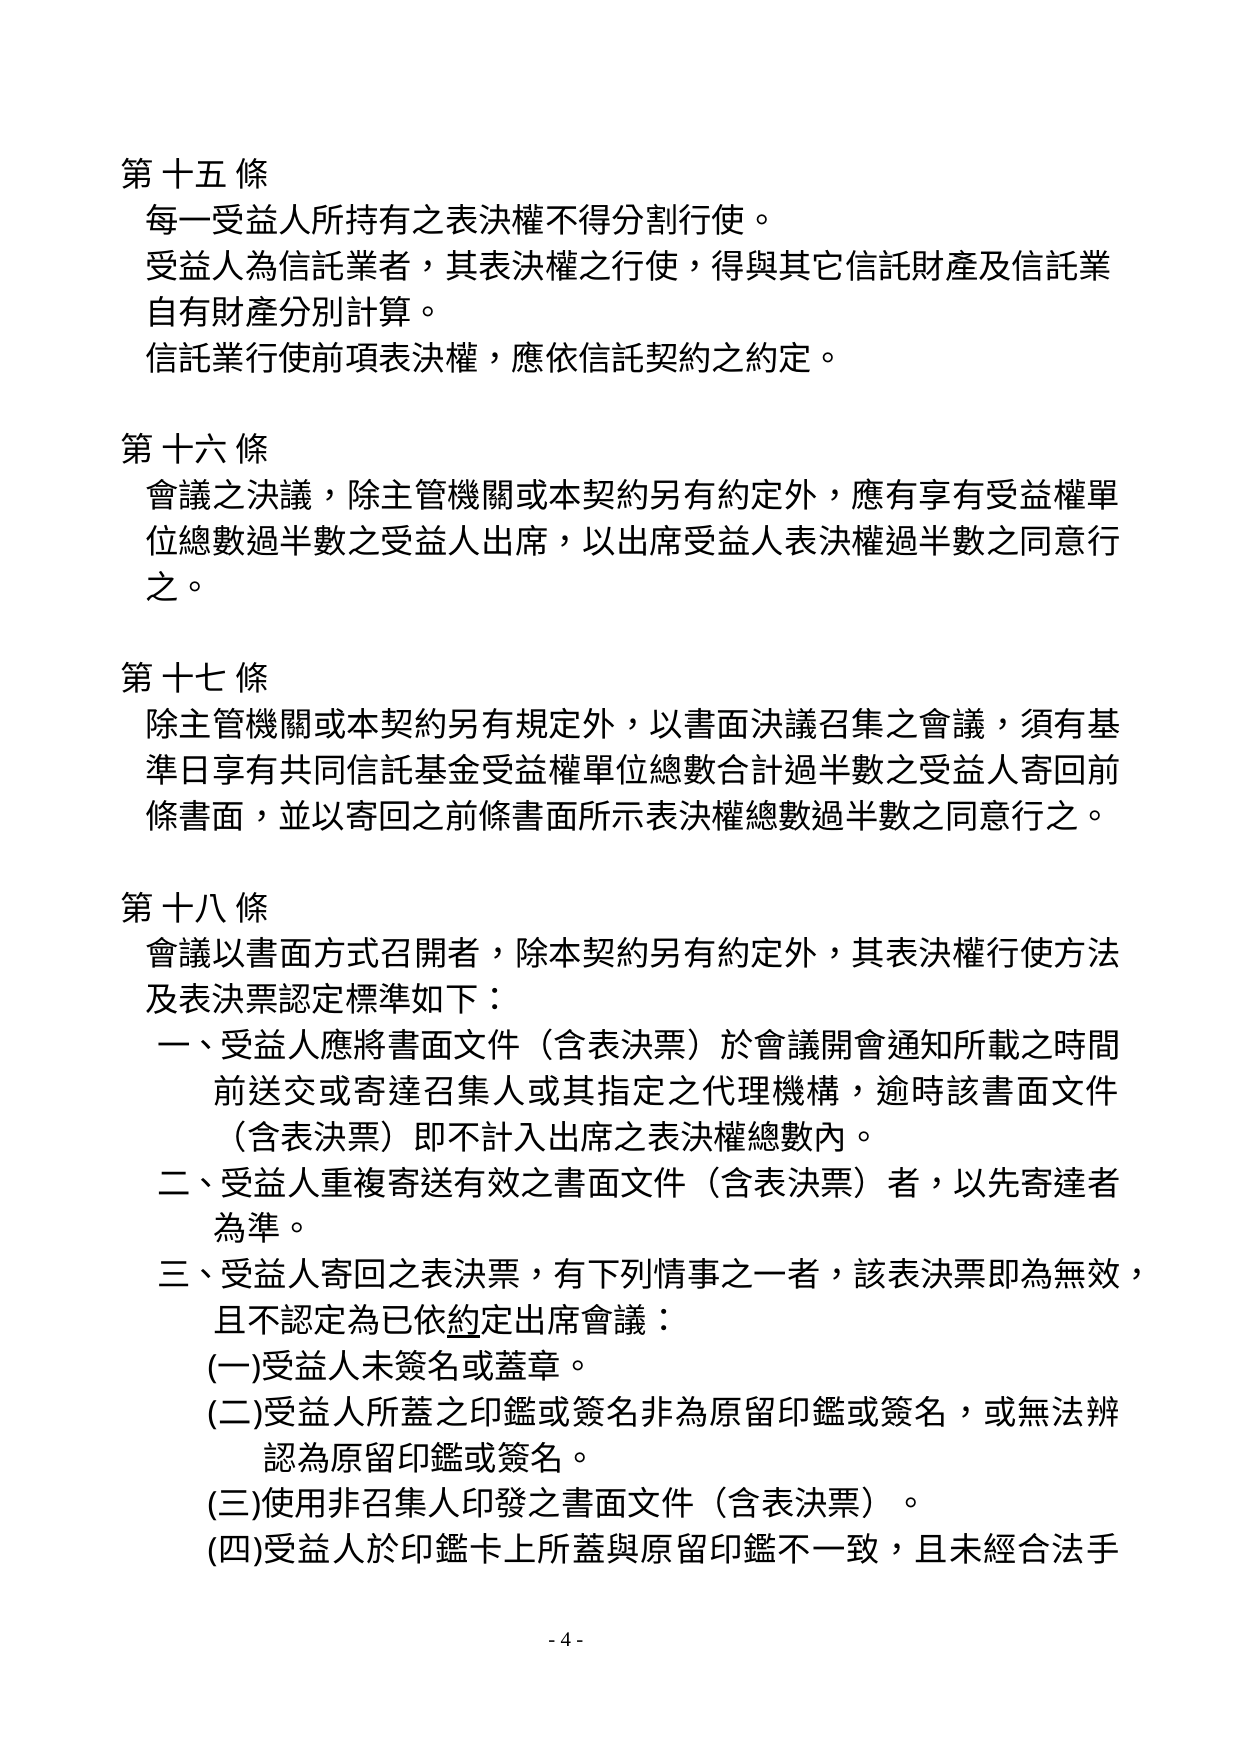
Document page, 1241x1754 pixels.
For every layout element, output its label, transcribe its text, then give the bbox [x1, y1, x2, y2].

text (二)受益人所蓋之印鑑或簽名非為原留印鑑或簽名，或無法辨認為原留印鑑或簽名。 [207, 1387, 1120, 1479]
text 第 十八 條 [120, 883, 1120, 929]
text 信託業行使前項表決權，應依信託契約之約定。 [145, 333, 1120, 379]
text 會議之決議，除主管機關或本契約另有約定外，應有享有受益權單位總數過半數之受益人出席，以出席受益人表決權過半數之同意行之。 [145, 471, 1120, 608]
text 每一受益人所持有之表決權不得分割行使。 [145, 196, 1120, 242]
text (三)使用非召集人印發之書面文件（含表決票）。 [207, 1479, 1120, 1525]
text 二、受益人重複寄送有效之書面文件（含表決票）者，以先寄達者為準。 [157, 1158, 1120, 1250]
text 除主管機關或本契約另有規定外，以書面決議召集之會議，須有基準日享有共同信託基金受益權單位總數合計過半數之受益人寄回前條書面，並以寄回之前條書面所示表決權總數過半數之同意行之。 [145, 700, 1120, 837]
text (一)受益人未簽名或蓋章。 [207, 1342, 1120, 1387]
text 三、受益人寄回之表決票，有下列情事之一者，該表決票即為無效，且不認定為已依約定出席會議： [157, 1250, 1120, 1342]
text 一、受益人應將書面文件（含表決票）於會議開會通知所載之時間前送交或寄達召集人或其指定之代理機構，逾時該書面文件（含表決票）即不計入出席之表決權總數內。 [157, 1021, 1120, 1158]
text 第 十七 條 [120, 654, 1120, 700]
text 會議以書面方式召開者，除本契約另有約定外，其表決權行使方法及表決票認定標準如下： [145, 929, 1120, 1021]
text 受益人為信託業者，其表決權之行使，得與其它信託財產及信託業自有財產分別計算。 [145, 242, 1120, 333]
text 第 十五 條 [120, 150, 1120, 196]
text (四)受益人於印鑑卡上所蓋與原留印鑑不一致，且未經合法手 [207, 1525, 1120, 1571]
text 第 十六 條 [120, 425, 1120, 471]
